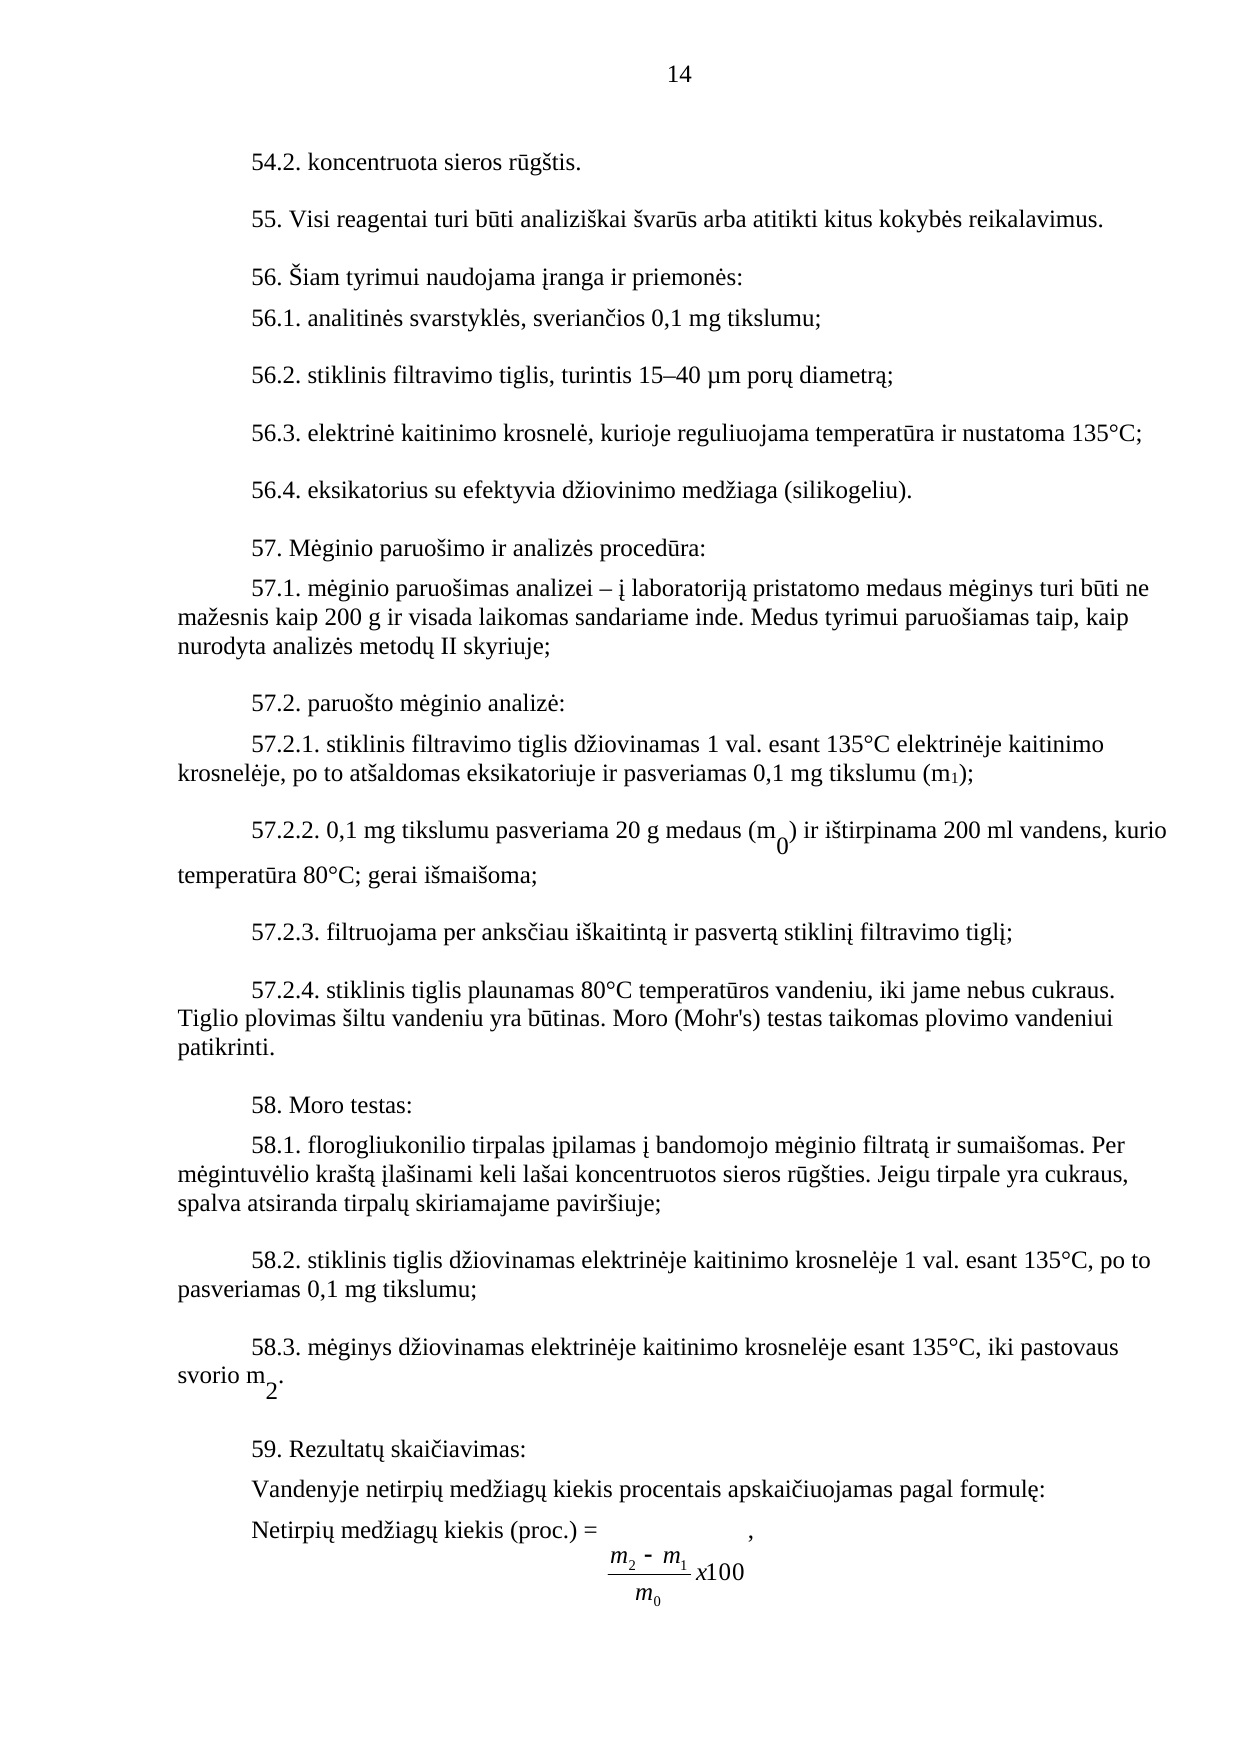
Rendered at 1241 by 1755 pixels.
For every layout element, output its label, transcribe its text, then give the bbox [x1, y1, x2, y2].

text 56.4. eksikatorius su efektyvia džiovinimo medžiaga (silikogeliu). [177, 475, 1181, 504]
text 57.1. mėginio paruošimas analizei – į laboratoriją pristatomo medaus mėginys turi būti ne mažesnis kaip 200 g ir visada laikomas sandariame inde. Medus tyrimui paruošiamas taip, kaip nurodyta analizės metodų II skyriuje; [177, 573, 1181, 659]
text 58.1. florogliukonilio tirpalas įpilamas į bandomojo mėginio filtratą ir sumaišomas. Per mėgintuvėlio kraštą įlašinami keli lašai koncentruotos sieros rūgšties. Jeigu tirpale yra cukraus, spalva atsiranda tirpalų skiriamajame paviršiuje; [177, 1131, 1181, 1217]
text 56. Šiam tyrimui naudojama įranga ir priemonės: [177, 262, 1181, 291]
text 59. Rezultatų skaičiavimas: [177, 1434, 1181, 1462]
text 58.2. stiklinis tiglis džiovinamas elektrinėje kaitinimo krosnelėje 1 val. esant 135°C, po to pasveriamas 0,1 mg tikslumu; [177, 1246, 1181, 1303]
text 57. Mėginio paruošimo ir analizės procedūra: [177, 533, 1181, 561]
text 58.3. mėginys džiovinamas elektrinėje kaitinimo krosnelėje esant 135°C, iki pastovaus svorio m2. [177, 1332, 1181, 1405]
text 56.2. stiklinis filtravimo tiglis, turintis 15–40 µm porų diametrą; [177, 360, 1181, 389]
text Vandenyje netirpių medžiagų kiekis procentais apskaičiuojamas pagal formulę: [177, 1474, 1181, 1503]
text Netirpių medžiagų kiekis (proc.) = , [177, 1515, 1181, 1612]
text 56.3. elektrinė kaitinimo krosnelė, kurioje reguliuojama temperatūra ir nustatoma 135°C; [177, 418, 1181, 446]
text 54.2. koncentruota sieros rūgštis. [177, 147, 1181, 176]
text 57.2. paruošto mėginio analizė: [177, 688, 1181, 717]
text 57.2.1. stiklinis filtravimo tiglis džiovinamas 1 val. esant 135°C elektrinėje kaitinimo krosnelėje, po to atšaldomas eksikatoriuje ir pasveriamas 0,1 mg tikslumu (m1); [177, 729, 1181, 787]
text 56.1. analitinės svarstyklės, sveriančios 0,1 mg tikslumu; [177, 303, 1181, 331]
text 55. Visi reagentai turi būti analiziškai švarūs arba atitikti kitus kokybės reikalavimus. [177, 204, 1181, 233]
text 57.2.2. 0,1 mg tikslumu pasveriama 20 g medaus (m0) ir ištirpinama 200 ml vandens, kurio temperatūra 80°C; gerai išmaišoma; [177, 815, 1181, 888]
text 58. Moro testas: [177, 1090, 1181, 1118]
text 57.2.3. filtruojama per anksčiau iškaitintą ir pasvertą stiklinį filtravimo tiglį; [177, 917, 1181, 946]
text 57.2.4. stiklinis tiglis plaunamas 80°C temperatūros vandeniu, iki jame nebus cukraus. Tiglio plovimas šiltu vandeniu yra būtinas. Moro (Mohr's) testas taikomas plovimo vandeniui patikrinti. [177, 975, 1181, 1061]
